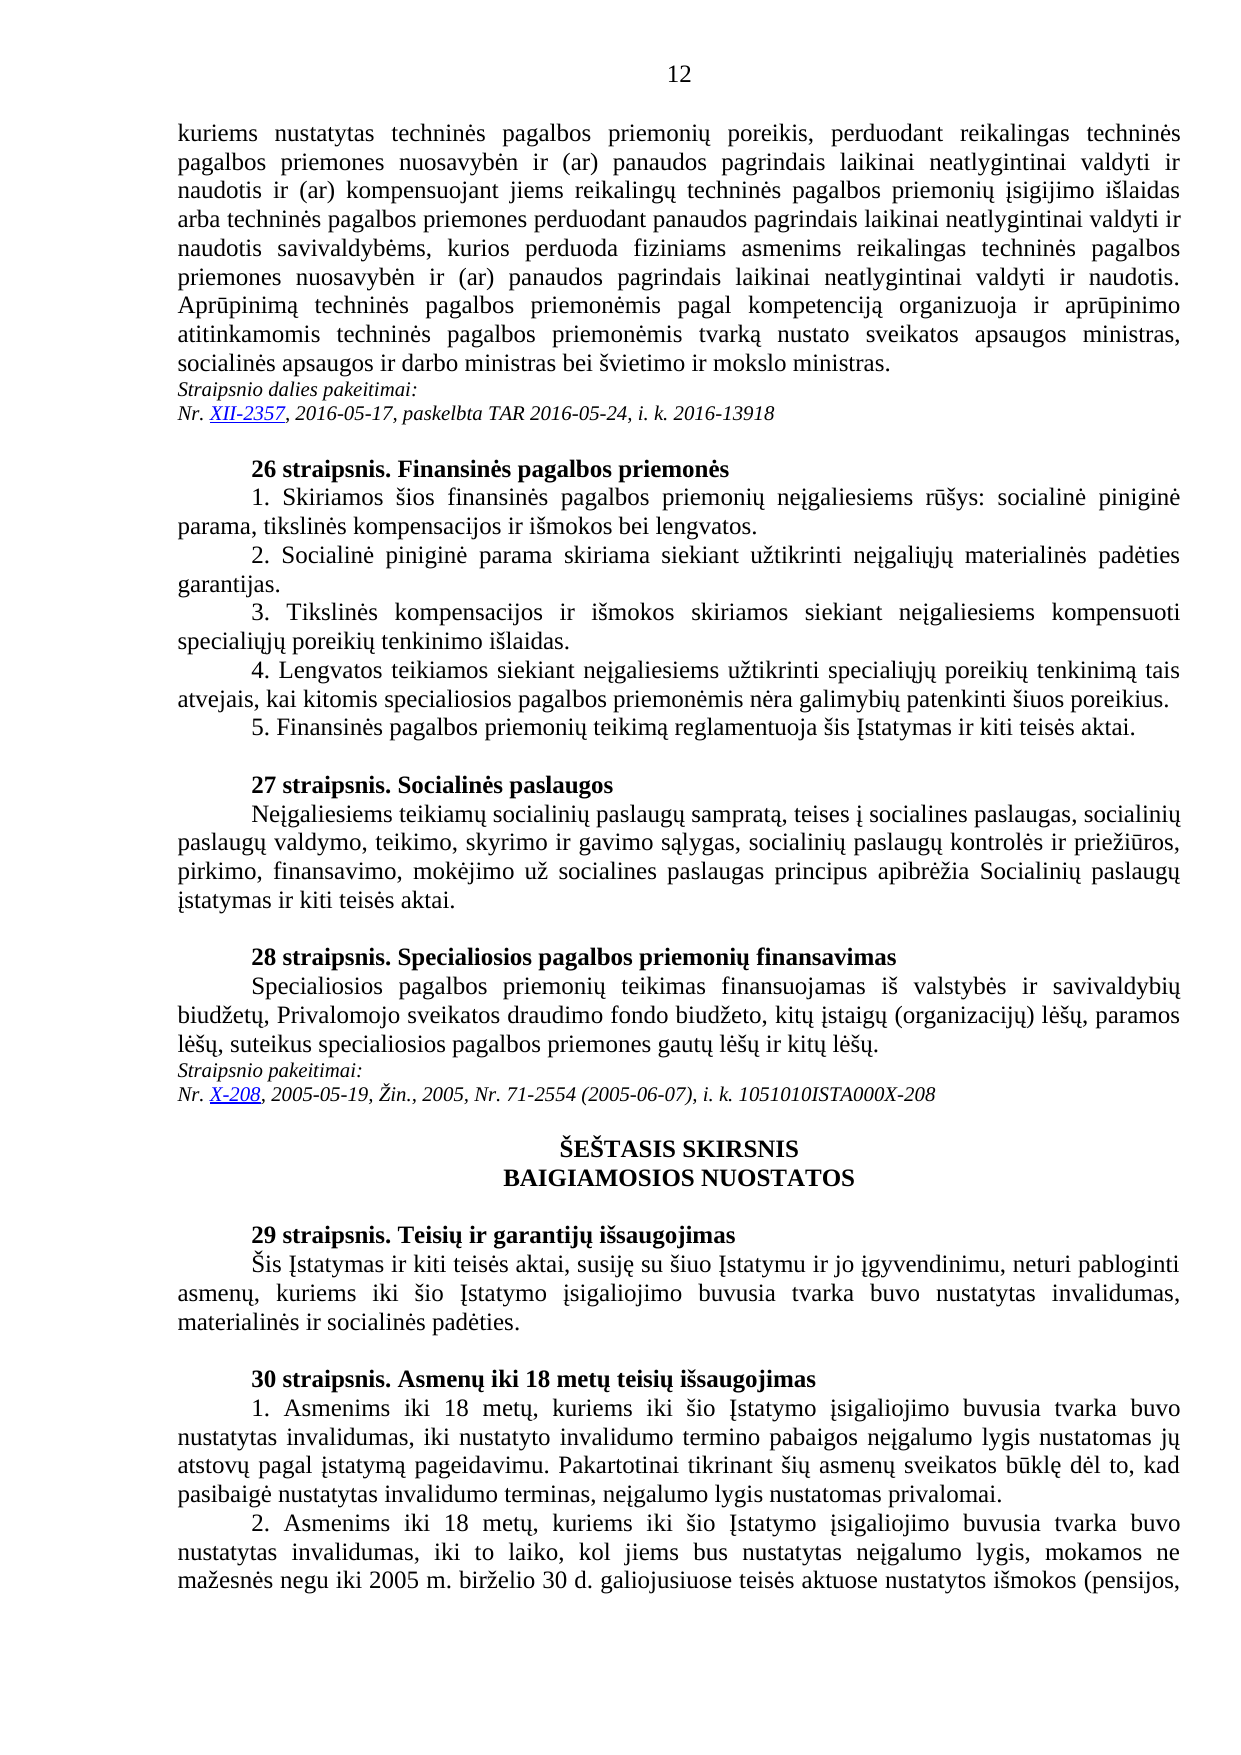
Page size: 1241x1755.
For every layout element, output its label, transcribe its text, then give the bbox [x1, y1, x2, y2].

text 26 straipsnis. Finansinės pagalbos priemonės [177, 454, 1181, 482]
text 3. Tikslinės kompensacijos ir išmokos skiriamos siekiant neįgaliesiems kompensuoti specialiųjų poreikių tenkinimo išlaidas. [177, 597, 1181, 655]
text 2. Asmenims iki 18 metų, kuriems iki šio Įstatymo įsigaliojimo buvusia tvarka buvo nustatytas invalidumas, iki to laiko, kol jiems bus nustatytas neįgalumo lygis, mokamos ne mažesnės negu iki 2005 m. birželio 30 d. galiojusiuose teisės aktuose nustatytos išmokos (pensijos, [177, 1508, 1181, 1594]
text Straipsnio dalies pakeitimai: [177, 377, 1181, 401]
text Specialiosios pagalbos priemonių teikimas finansuojamas iš valstybės ir savivaldybių biudžetų, Privalomojo sveikatos draudimo fondo biudžeto, kitų įstaigų (organizacijų) lėšų, paramos lėšų, suteikus specialiosios pagalbos priemones gautų lėšų ir kitų lėšų. [177, 971, 1181, 1057]
text 1. Skiriamos šios finansinės pagalbos priemonių neįgaliesiems rūšys: socialinė piniginė parama, tikslinės kompensacijos ir išmokos bei lengvatos. [177, 482, 1181, 540]
text 28 straipsnis. Specialiosios pagalbos priemonių finansavimas [177, 942, 1181, 971]
text 1. Asmenims iki 18 metų, kuriems iki šio Įstatymo įsigaliojimo buvusia tvarka buvo nustatytas invalidumas, iki nustatyto invalidumo termino pabaigos neįgalumo lygis nustatomas jų atstovų pagal įstatymą pageidavimu. Pakartotinai tikrinant šių asmenų sveikatos būklę dėl to, kad pasibaigė nustatytas invalidumo terminas, neįgalumo lygis nustatomas privalomai. [177, 1393, 1181, 1508]
text 4. Lengvatos teikiamos siekiant neįgaliesiems užtikrinti specialiųjų poreikių tenkinimą tais atvejais, kai kitomis specialiosios pagalbos priemonėmis nėra galimybių patenkinti šiuos poreikius. [177, 655, 1181, 712]
text ŠEŠTASIS SKIRSNIS [177, 1134, 1181, 1163]
text 29 straipsnis. Teisių ir garantijų išsaugojimas [177, 1221, 1181, 1249]
text Neįgaliesiems teikiamų socialinių paslaugų sampratą, teises į socialines paslaugas, socialinių paslaugų valdymo, teikimo, skyrimo ir gavimo sąlygas, socialinių paslaugų kontrolės ir priežiūros, pirkimo, finansavimo, mokėjimo už socialines paslaugas principus apibrėžia Socialinių paslaugų įstatymas ir kiti teisės aktai. [177, 799, 1181, 914]
text kuriems nustatytas techninės pagalbos priemonių poreikis, perduodant reikalingas techninės pagalbos priemones nuosavybėn ir (ar) panaudos pagrindais laikinai neatlygintinai valdyti ir naudotis ir (ar) kompensuojant jiems reikalingų techninės pagalbos priemonių įsigijimo išlaidas arba techninės pagalbos priemones perduodant panaudos pagrindais laikinai neatlygintinai valdyti ir naudotis savivaldybėms, kurios perduoda fiziniams asmenims reikalingas techninės pagalbos priemones nuosavybėn ir (ar) panaudos pagrindais laikinai neatlygintinai valdyti ir naudotis. Aprūpinimą techninės pagalbos priemonėmis pagal kompetenciją organizuoja ir aprūpinimo atitinkamomis techninės pagalbos priemonėmis tvarką nustato sveikatos apsaugos ministras, socialinės apsaugos ir darbo ministras bei švietimo ir mokslo ministras. [177, 118, 1181, 377]
text 5. Finansinės pagalbos priemonių teikimą reglamentuoja šis Įstatymas ir kiti teisės aktai. [177, 712, 1181, 741]
text 30 straipsnis. Asmenų iki 18 metų teisių išsaugojimas [177, 1364, 1181, 1393]
text Šis Įstatymas ir kiti teisės aktai, susiję su šiuo Įstatymu ir jo įgyvendinimu, neturi pabloginti asmenų, kuriems iki šio Įstatymo įsigaliojimo buvusia tvarka buvo nustatytas invalidumas, materialinės ir socialinės padėties. [177, 1249, 1181, 1336]
text Nr. XII-2357, 2016-05-17, paskelbta TAR 2016-05-24, i. k. 2016-13918 [177, 401, 1181, 425]
text 27 straipsnis. Socialinės paslaugos [177, 770, 1181, 799]
text Straipsnio pakeitimai: [177, 1057, 1181, 1082]
text BAIGIAMOSIOS NUOSTATOS [177, 1163, 1181, 1192]
text Nr. X-208, 2005-05-19, Žin., 2005, Nr. 71-2554 (2005-06-07), i. k. 1051010ISTA000X-208 [177, 1082, 1181, 1106]
text 2. Socialinė piniginė parama skiriama siekiant užtikrinti neįgaliųjų materialinės padėties garantijas. [177, 540, 1181, 597]
